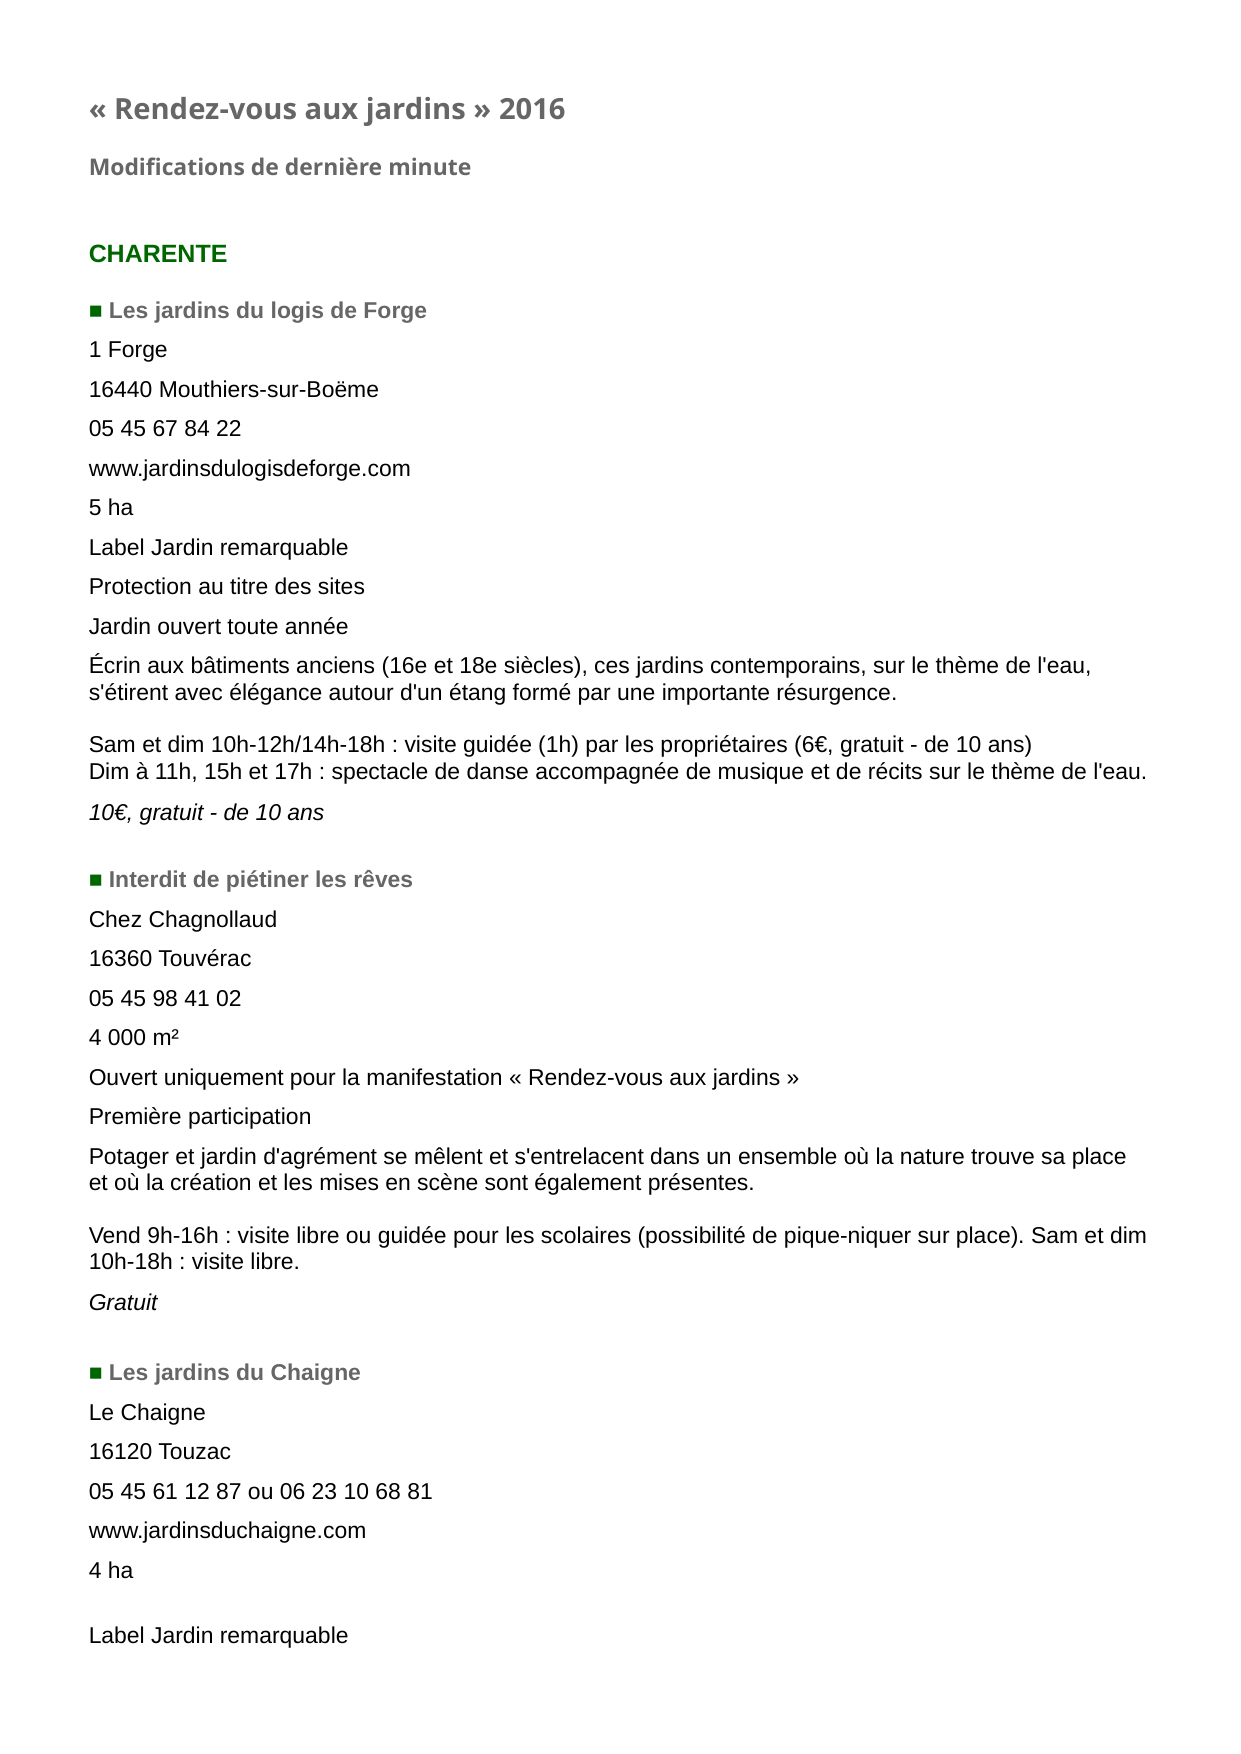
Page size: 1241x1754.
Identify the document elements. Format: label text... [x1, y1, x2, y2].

text ■ Les jardins du Chaigne [88, 1359, 1152, 1386]
text www.jardinsduchaigne.com [88, 1517, 1152, 1543]
text Label Jardin remarquable [88, 534, 1152, 560]
text Potager et jardin d'agrément se mêlent et s'entrelacent dans un ensemble où la nature trouve sa place et où la création et les mises en scène sont également présentes. [88, 1143, 1152, 1195]
text 1 Forge [88, 336, 1152, 363]
text 5 ha [88, 494, 1152, 521]
text www.jardinsdulogisdeforge.com [88, 455, 1152, 481]
text Première participation [88, 1103, 1152, 1129]
text Écrin aux bâtiments anciens (16e et 18e siècles), ces jardins contemporains, sur le thème de l'eau, s'étirent avec élégance autour d'un étang formé par une importante résurgence. [88, 652, 1152, 705]
text Label Jardin remarquable [88, 1622, 1152, 1649]
text 05 45 61 12 87 ou 06 23 10 68 81 [88, 1478, 1152, 1504]
text 05 45 67 84 22 [88, 415, 1152, 442]
text Jardin ouvert toute année [88, 613, 1152, 639]
text Sam et dim 10h-12h/14h-18h : visite guidée (1h) par les propriétaires (6€, gratuit - de 10 ans) Dim à 11h, 15h et 17h : spectacle de danse accompagnée de musique et de récits sur le thème de l'eau. [88, 731, 1152, 784]
text Ouvert uniquement pour la manifestation « Rendez-vous aux jardins » [88, 1064, 1152, 1090]
text Le Chaigne [88, 1399, 1152, 1425]
text 16120 Touzac [88, 1438, 1152, 1464]
text 4 ha [88, 1557, 1152, 1583]
text ■ Les jardins du logis de Forge [88, 297, 1152, 323]
text Protection au titre des sites [88, 573, 1152, 600]
text 16360 Touvérac [88, 945, 1152, 972]
text Gratuit [88, 1289, 1152, 1316]
text « Rendez-vous aux jardins » 2016 [88, 88, 1152, 128]
text Vend 9h-16h : visite libre ou guidée pour les scolaires (possibilité de pique-niquer sur place). Sam et dim 10h-18h : visite libre. [88, 1222, 1152, 1274]
text 16440 Mouthiers-sur-Boëme [88, 376, 1152, 402]
text 4 000 m² [88, 1024, 1152, 1051]
text Chez Chagnollaud [88, 906, 1152, 932]
text ■ Interdit de piétiner les rêves [88, 866, 1152, 893]
text CHARENTE [88, 239, 1152, 268]
text 05 45 98 41 02 [88, 985, 1152, 1011]
text 10€, gratuit - de 10 ans [88, 799, 1152, 825]
text Modifications de dernière minute [88, 151, 1152, 182]
